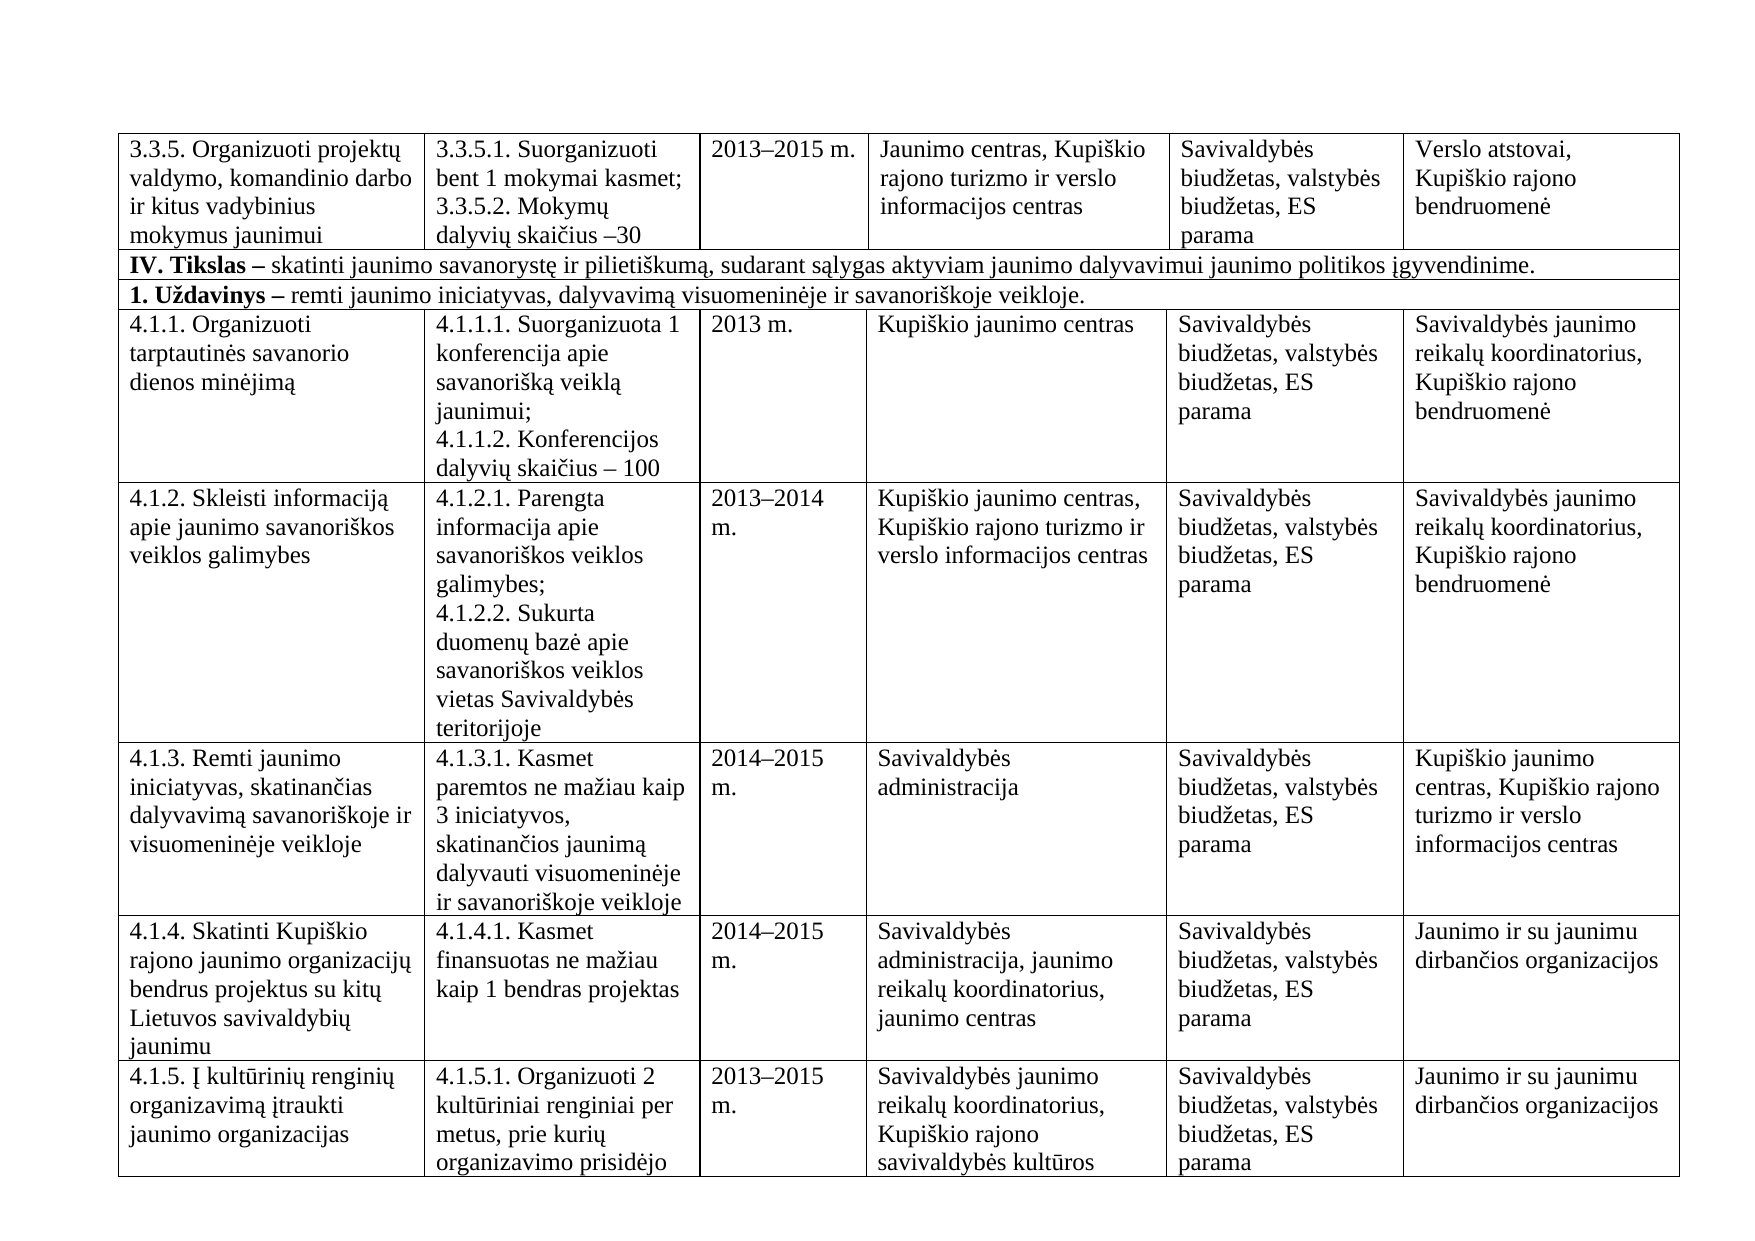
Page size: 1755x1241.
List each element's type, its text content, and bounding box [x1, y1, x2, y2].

table_cell 3.3.5.1. Suorganizuoti bent 1 mokymai kasmet; 3.3.5.2. Mokymų dalyvių skaičius –30 [425, 134, 699, 249]
table_cell Savivaldybės biudžetas, valstybės biudžetas, ES parama [1167, 310, 1403, 482]
table_cell 4.1.1.1. Suorganizuota 1 konferencija apie savanorišką veiklą jaunimui; 4.1.1.2. Konferencijos dalyvių skaičius – 100 [425, 310, 699, 482]
table_cell 2013–2014 m. [701, 483, 866, 742]
table_cell 4.1.4.1. Kasmet finansuotas ne mažiau kaip 1 bendras projektas [425, 916, 699, 1060]
table_cell 4.1.5. Į kultūrinių renginių organizavimą įtraukti jaunimo organizacijas [119, 1061, 424, 1176]
table_cell Savivaldybės administracija [867, 743, 1166, 915]
table_cell 4.1.3. Remti jaunimo iniciatyvas, skatinančias dalyvavimą savanoriškoje ir visuomeninėje veikloje [119, 743, 424, 915]
table_cell 4.1.4. Skatinti Kupiškio rajono jaunimo organizacijų bendrus projektus su kitų Lietuvos savivaldybių jaunimu [119, 916, 424, 1060]
table_cell Kupiškio jaunimo centras, Kupiškio rajono turizmo ir verslo informacijos centras [1404, 743, 1679, 915]
table_cell Savivaldybės jaunimo reikalų koordinatorius, Kupiškio rajono bendruomenė [1404, 310, 1679, 482]
table_cell Jaunimo ir su jaunimu dirbančios organizacijos [1404, 916, 1679, 1060]
table_cell Kupiškio jaunimo centras [867, 310, 1166, 482]
table_cell Jaunimo centras, Kupiškio rajono turizmo ir verslo informacijos centras [869, 134, 1169, 249]
table_cell Savivaldybės administracija, jaunimo reikalų koordinatorius, jaunimo centras [867, 916, 1166, 1060]
table_cell Savivaldybės jaunimo reikalų koordinatorius, Kupiškio rajono savivaldybės kultūros [867, 1061, 1166, 1176]
table_cell Jaunimo ir su jaunimu dirbančios organizacijos [1404, 1061, 1679, 1176]
table_cell 2013 m. [701, 310, 866, 482]
table_cell Kupiškio jaunimo centras, Kupiškio rajono turizmo ir verslo informacijos centras [867, 483, 1166, 742]
table_cell Savivaldybės biudžetas, valstybės biudžetas, ES parama [1167, 483, 1403, 742]
table_cell 2013–2015 m. [701, 1061, 866, 1176]
table_cell 2014–2015 m. [701, 743, 866, 915]
table_cell Savivaldybės biudžetas, valstybės biudžetas, ES parama [1170, 134, 1403, 249]
table_cell 4.1.2. Skleisti informaciją apie jaunimo savanoriškos veiklos galimybes [119, 483, 424, 742]
table_cell 2014–2015 m. [701, 916, 866, 1060]
table_cell 2013–2015 m. [701, 134, 868, 249]
table_cell Savivaldybės jaunimo reikalų koordinatorius, Kupiškio rajono bendruomenė [1404, 483, 1679, 742]
table_cell Savivaldybės biudžetas, valstybės biudžetas, ES parama [1167, 916, 1403, 1060]
table_cell Savivaldybės biudžetas, valstybės biudžetas, ES parama [1167, 743, 1403, 915]
table_cell 4.1.2.1. Parengta informacija apie savanoriškos veiklos galimybes; 4.1.2.2. Sukurta duomenų bazė apie savanoriškos veiklos vietas Savivaldybės teritorijoje [425, 483, 699, 742]
table_cell Verslo atstovai, Kupiškio rajono bendruomenė [1404, 134, 1679, 249]
table_cell 4.1.1. Organizuoti tarptautinės savanorio dienos minėjimą [119, 310, 424, 482]
table_cell Savivaldybės biudžetas, valstybės biudžetas, ES parama [1167, 1061, 1403, 1176]
table_cell 4.1.3.1. Kasmet paremtos ne mažiau kaip 3 iniciatyvos, skatinančios jaunimą dalyvauti visuomeninėje ir savanoriškoje veikloje [425, 743, 699, 915]
table_cell IV. Tikslas – skatinti jaunimo savanorystę ir pilietiškumą, sudarant sąlygas aktyviam jaunimo dalyvavimui jaunimo politikos įgyvendinime. [119, 250, 1679, 279]
table_cell 3.3.5. Organizuoti projektų valdymo, komandinio darbo ir kitus vadybinius mokymus jaunimui [119, 134, 424, 249]
table_cell 4.1.5.1. Organizuoti 2 kultūriniai renginiai per metus, prie kurių organizavimo prisidėjo [425, 1061, 699, 1176]
table_cell 1. Uždavinys – remti jaunimo iniciatyvas, dalyvavimą visuomeninėje ir savanoriškoje veikloje. [119, 280, 1679, 308]
